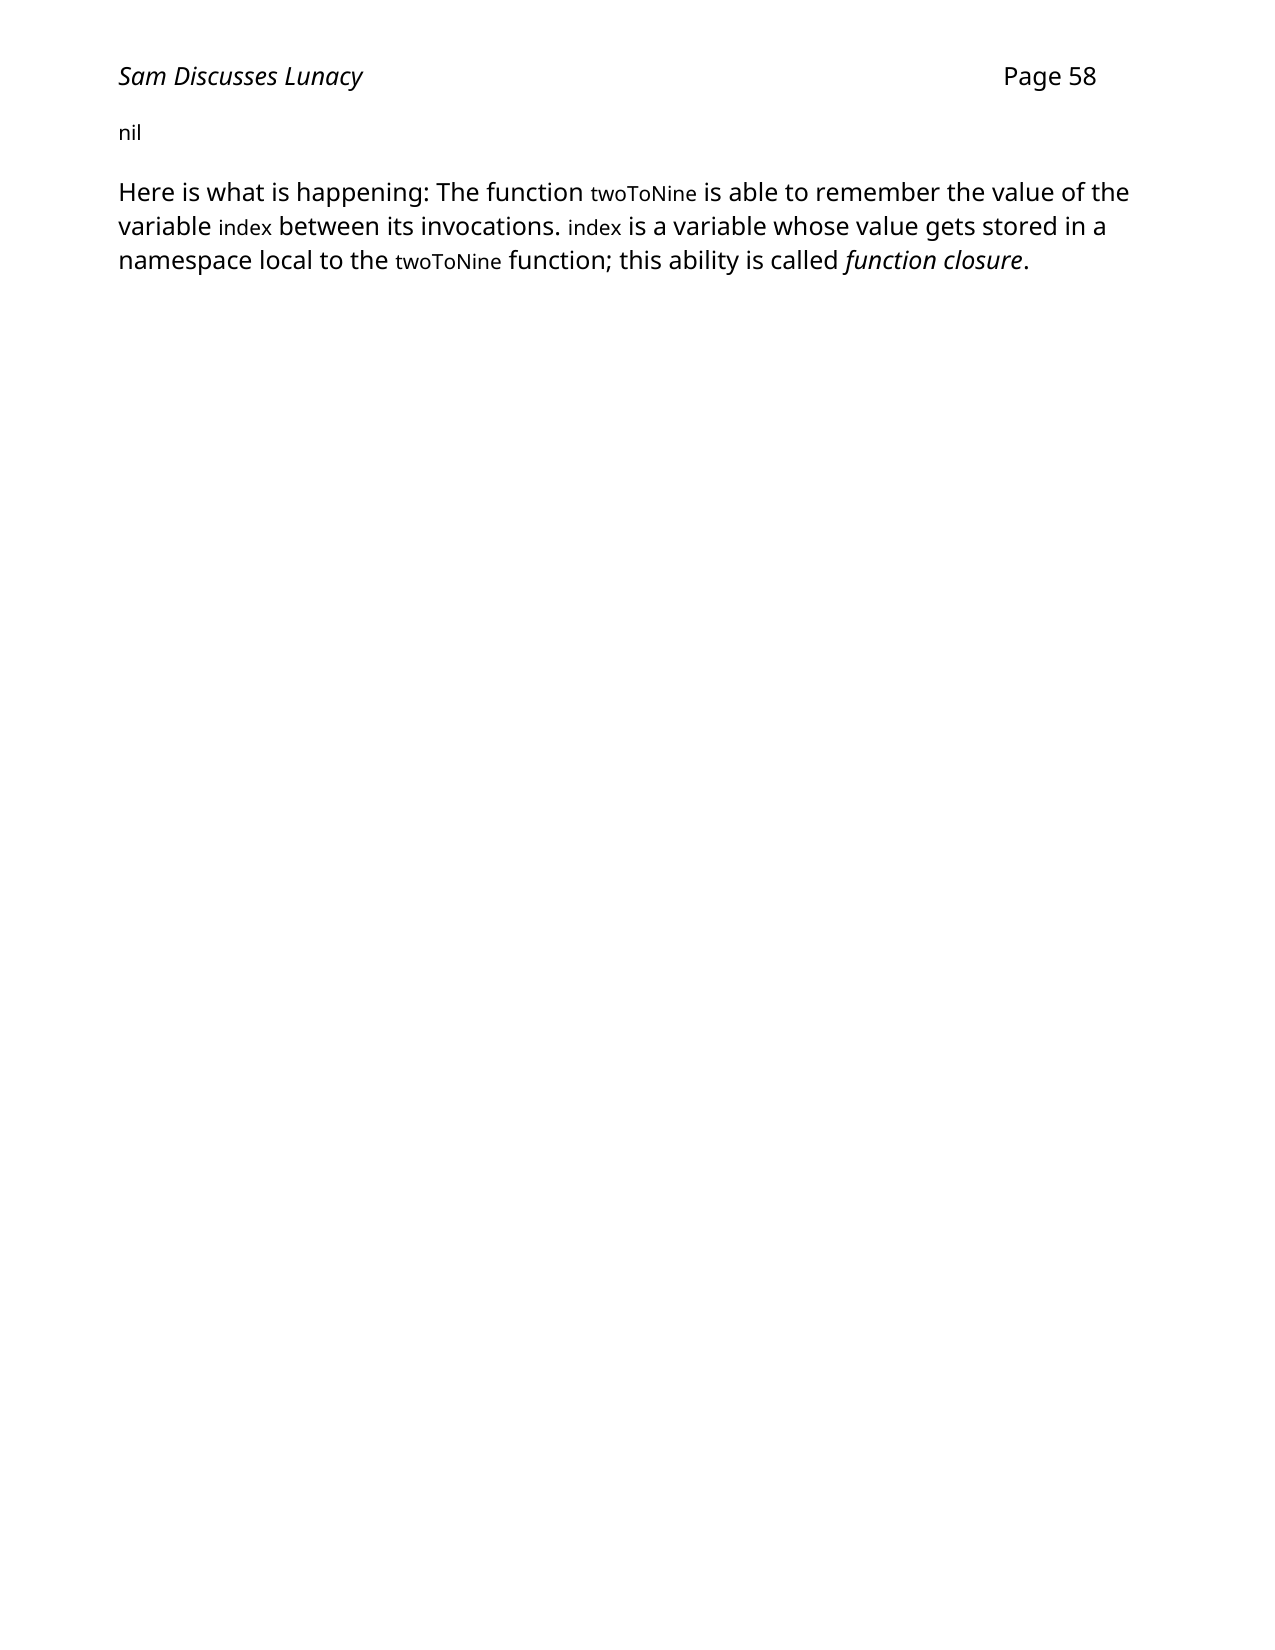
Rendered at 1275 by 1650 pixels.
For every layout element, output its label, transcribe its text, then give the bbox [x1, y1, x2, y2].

text nil [118, 118, 1157, 146]
text Here is what is happening: The function twoToNine is able to remember the value of the variable index between its invocations. index is a variable whose value gets stored in a namespace local to the twoToNine function; this ability is called function closure. [118, 175, 1157, 277]
